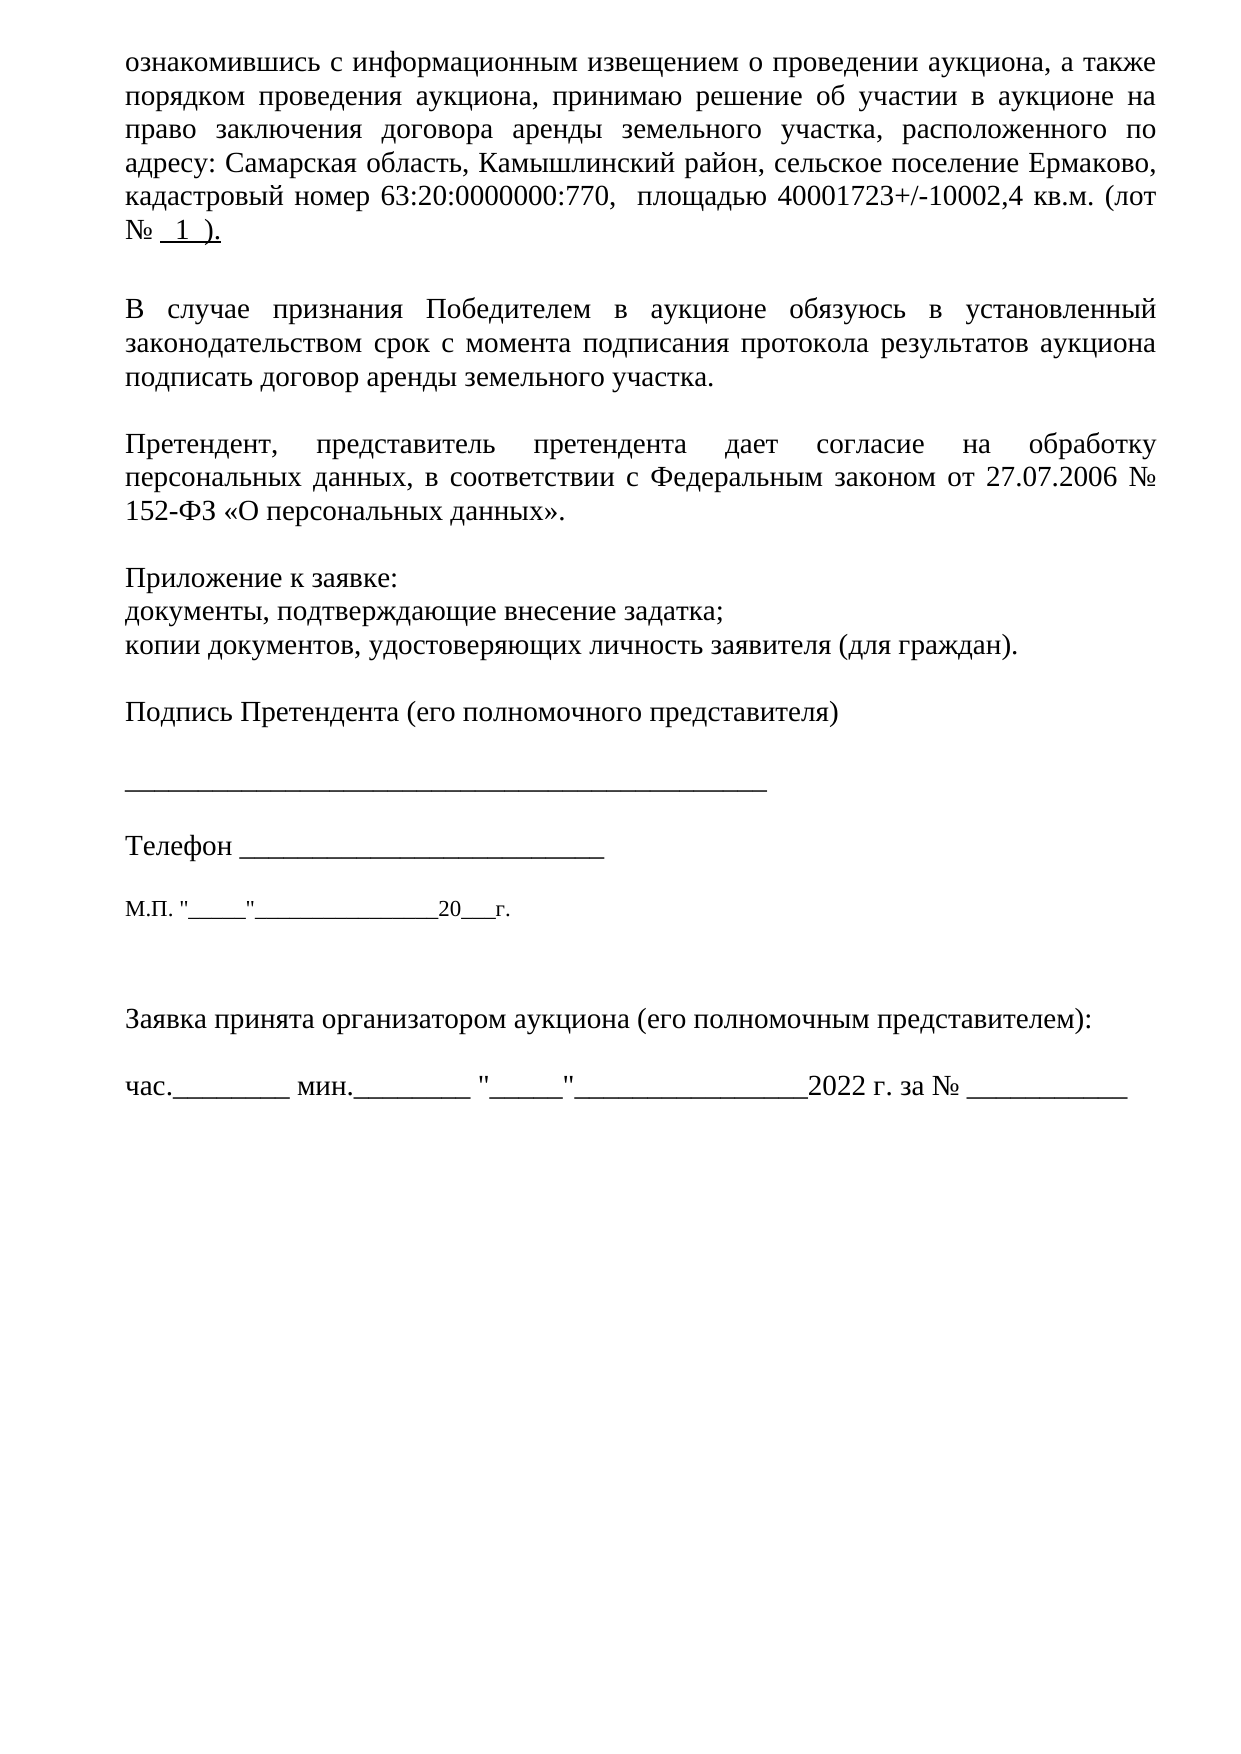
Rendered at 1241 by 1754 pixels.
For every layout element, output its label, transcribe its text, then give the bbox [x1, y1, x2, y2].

text М.П. "_____"________________20___г. [125, 895, 1157, 922]
text Претендент, представитель претендента дает согласие на обработку персональных данных, в соответствии с Федеральным законом от 27.07.2006 № 152-ФЗ «О персональных данных». [125, 426, 1157, 526]
text час.________ мин.________ "_____"________________2022 г. за № ___________ [125, 1068, 1157, 1101]
text ознакомившись с информационным извещением о проведении аукциона, а также порядком проведения аукциона, принимаю решение об участии в аукционе на право заключения договора аренды земельного участка, расположенного по адресу: Самарская область, Камышлинский район, сельское поселение Ермаково, кадастровый номер 63:20:0000000:770, площадью 40001723+/-10002,4 кв.м. (лот № _1_). [125, 44, 1157, 246]
text ____________________________________________ [125, 761, 1157, 795]
text Заявка принята организатором аукциона (его полномочным представителем): [125, 1001, 1157, 1034]
text Приложение к заявке: [125, 560, 1157, 593]
text В случае признания Победителем в аукционе обязуюсь в установленный законодательством срок с момента подписания протокола результатов аукциона подписать договор аренды земельного участка. [125, 292, 1157, 392]
text копии документов, удостоверяющих личность заявителя (для граждан). [125, 627, 1157, 661]
text документы, подтверждающие внесение задатка; [125, 593, 1157, 627]
text Подпись Претендента (его полномочного представителя) [125, 694, 1157, 728]
text Телефон _________________________ [125, 828, 1157, 862]
